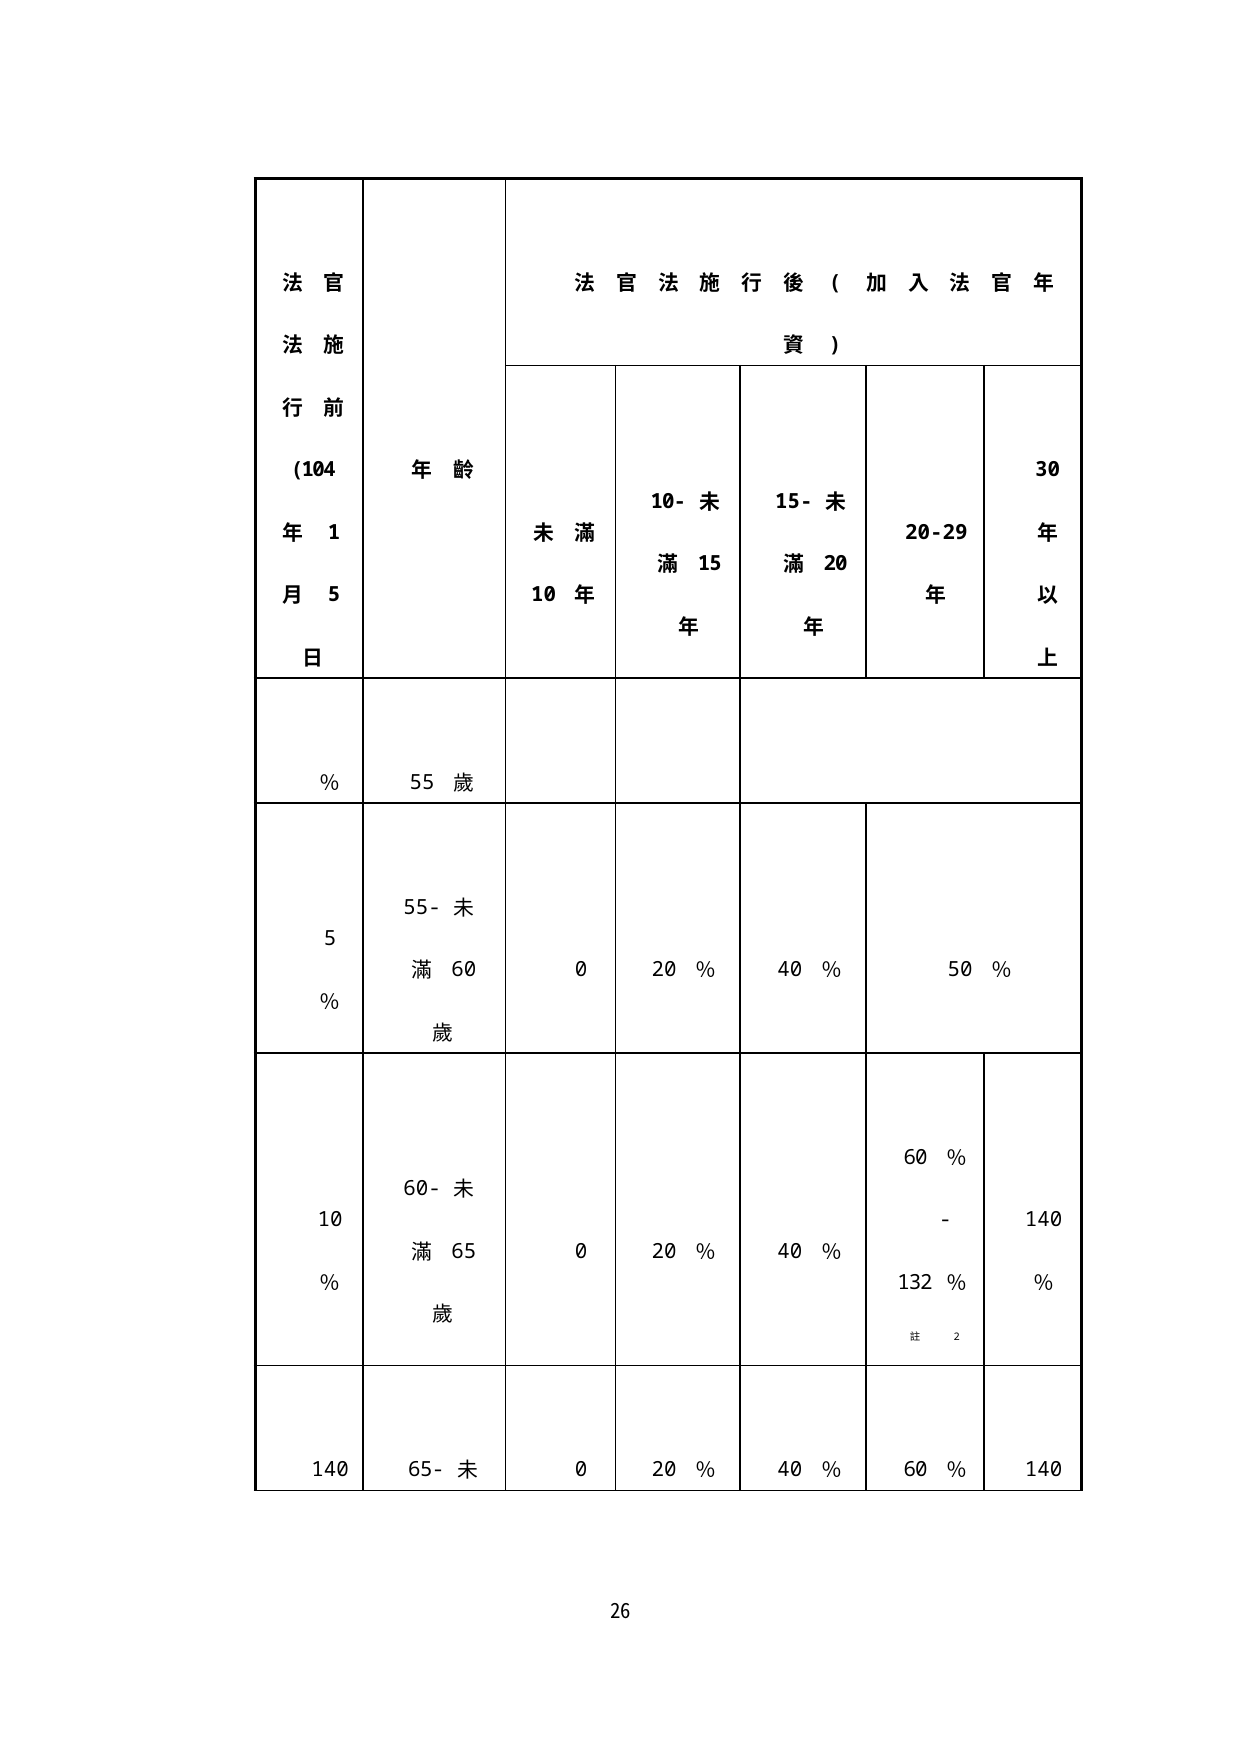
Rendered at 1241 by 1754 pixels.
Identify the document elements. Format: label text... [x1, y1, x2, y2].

table_cell 5％ [257, 804, 362, 1052]
table_cell 0 [506, 804, 615, 1052]
table_cell 20％ [616, 1366, 739, 1490]
table_cell 未滿10年 [506, 366, 615, 677]
table_cell 140 [985, 1366, 1080, 1490]
table_cell 0 [506, 1054, 615, 1365]
table_cell 60-未滿65歲 [364, 1054, 505, 1365]
table_header 年齡 [364, 180, 505, 677]
table_cell 20％ [616, 804, 739, 1052]
table_cell [616, 679, 739, 802]
table_cell 10-未滿15年 [616, 366, 739, 677]
table_cell ％ [257, 679, 362, 802]
table_cell 40％ [741, 804, 865, 1052]
table_cell 10％ [257, 1054, 362, 1365]
table_cell 40％ [741, 1054, 865, 1365]
table_cell 20-29年 [867, 366, 983, 677]
table_cell 30年以上 [985, 366, 1080, 677]
table_cell 65-未 [364, 1366, 505, 1490]
table_header 法官法施行前(104年1月5日前) [257, 180, 362, 677]
table_cell 140％ [985, 1054, 1080, 1365]
table_cell 50％ [867, 804, 1080, 1052]
table_cell 40％ [741, 1366, 865, 1490]
table_cell 60％-132％註2 [867, 1054, 983, 1365]
table_cell [741, 679, 1080, 802]
table_cell 20％ [616, 1054, 739, 1365]
table_cell 140 [257, 1366, 362, 1490]
table_cell 60％- [867, 1366, 983, 1490]
table_cell 55-未滿60歲 [364, 804, 505, 1052]
table_header 法官法施行後(加入法官年資) [506, 180, 1080, 365]
table_cell 55歲 [364, 679, 505, 802]
table_cell 15-未滿20年 [741, 366, 865, 677]
table_cell 0 [506, 1366, 615, 1490]
table_cell [506, 679, 615, 802]
